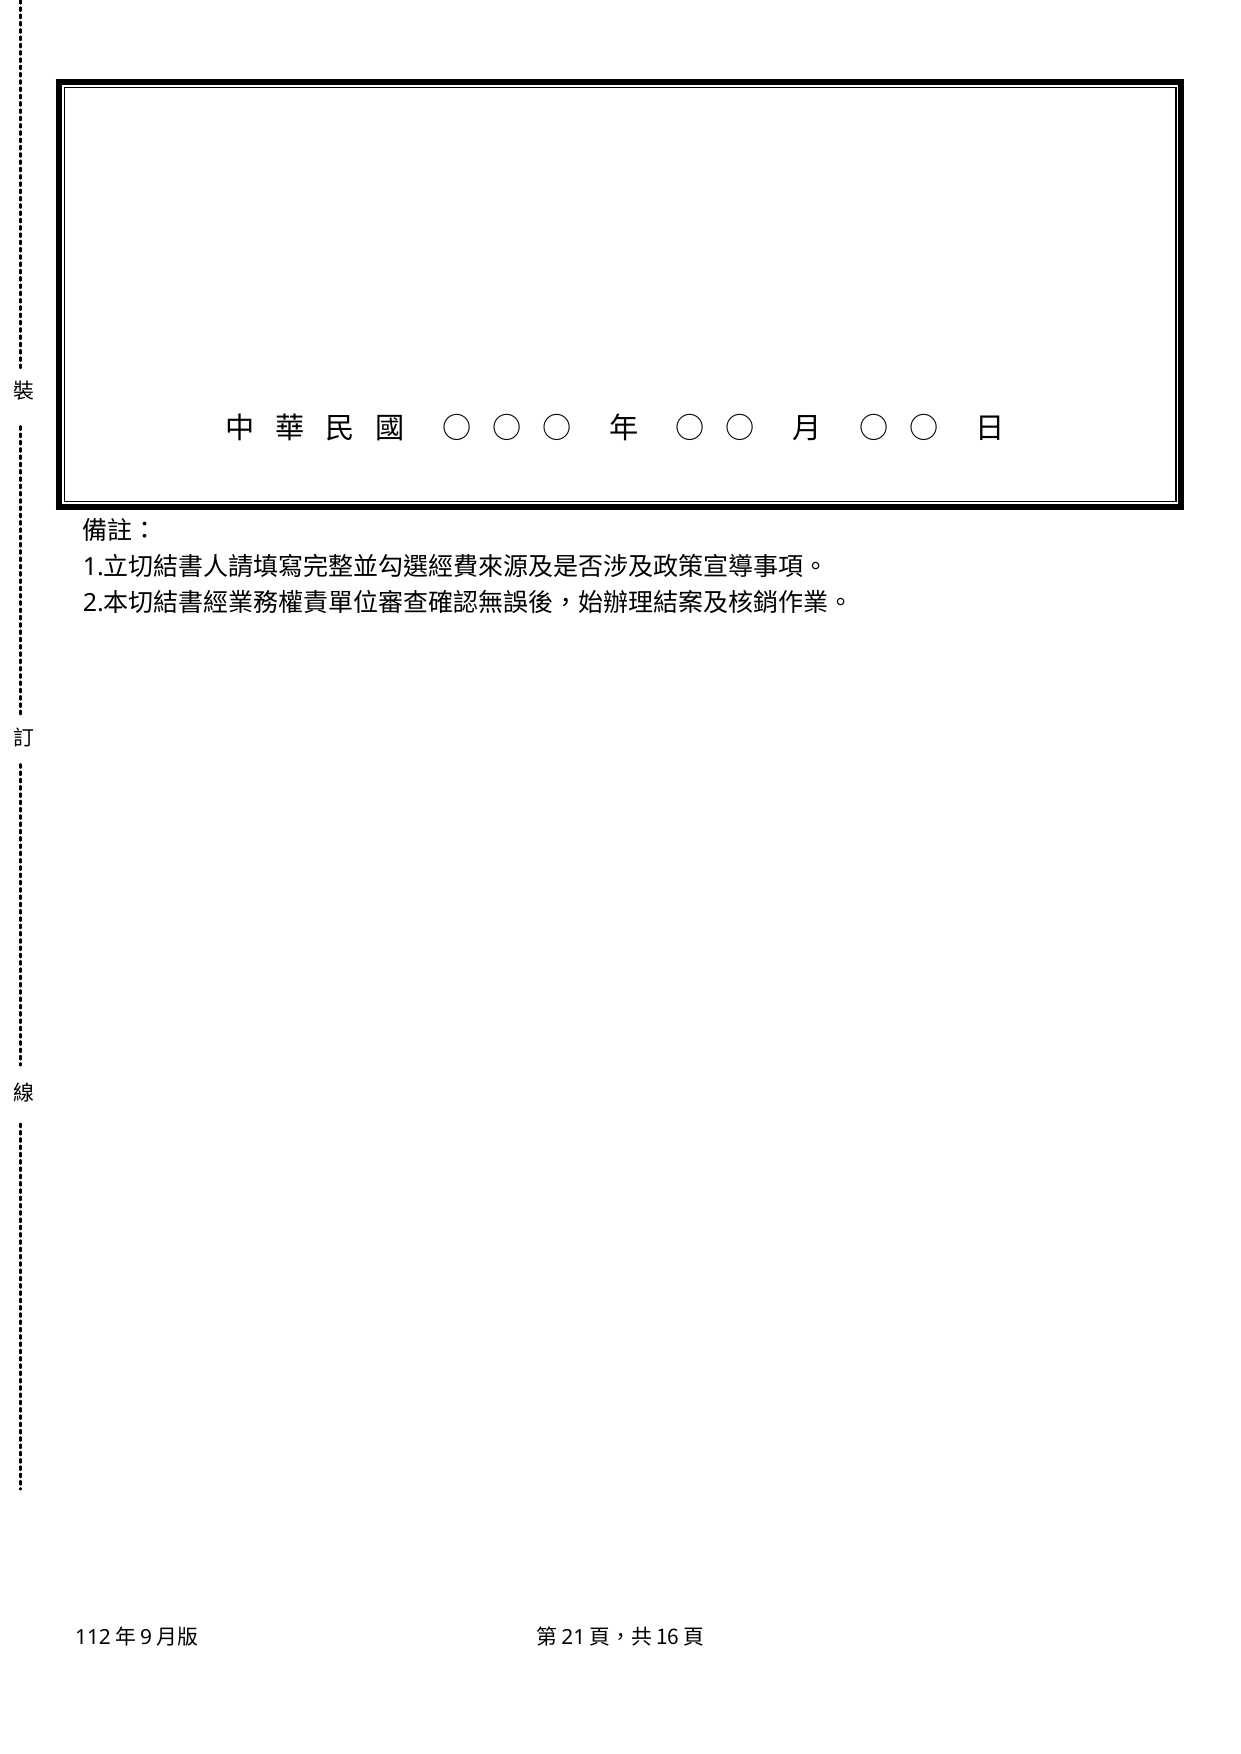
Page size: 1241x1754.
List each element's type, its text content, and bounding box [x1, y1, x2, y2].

text 2.本切結書經業務權責單位審查確認無誤後，始辦理結案及核銷作業。 [83, 583, 1158, 619]
text 1.立切結書人請填寫完整並勾選經費來源及是否涉及政策宣導事項。 [83, 546, 1158, 583]
text 備註： [83, 510, 1158, 546]
table_header 切 結 書 ○○○協會辦理「○○○○○○○○○(活動或計畫名稱，應與本署核復公文相同)」， □ 本案均無政策宣導事項，無涉預算法第62條之1規定。如有不實，經貴署、審計機關或其他機關日後查核發現者，於接獲貴署通知後30日內返還經費。 □ 本案辦理政策宣導時，確依預算法第62條之1規定，明確標示其為廣告且揭示辦理或贊助機關，並無以置入性行銷方式進行。如經貴署、審計機關或其他機關日後查核發現者，於接獲貴署通知後30日內返還經費。 此致 □經濟部中小及新創企業署 □中小企業發展基金管理委員會 立切結書人：○○○協會 負責人： 主辦會計： 中華民國○○○年○○月○○日 [65, 88, 1175, 501]
